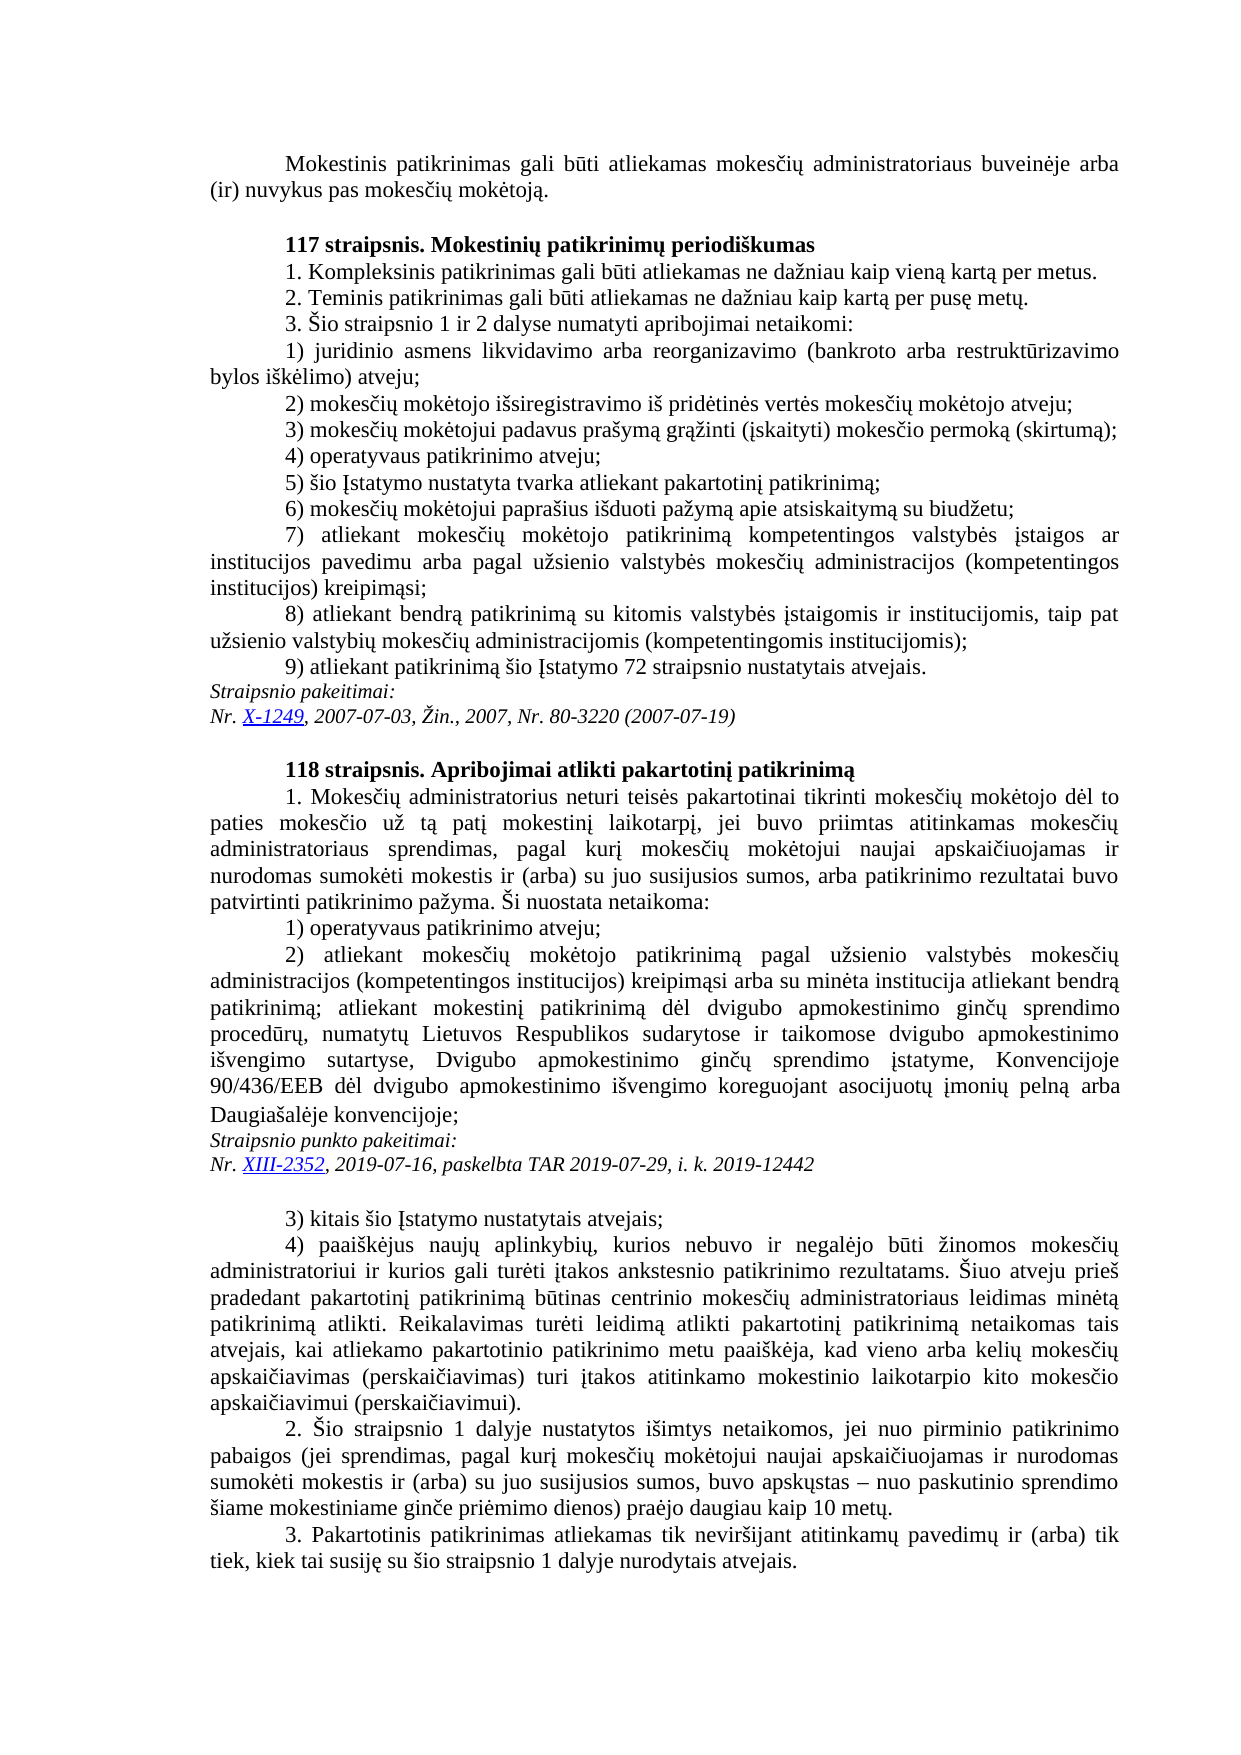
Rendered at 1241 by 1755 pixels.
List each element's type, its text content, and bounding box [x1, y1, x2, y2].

text Nr. XIII-2352, 2019-07-16, paskelbta TAR 2019-07-29, i. k. 2019-12442 [210, 1152, 1120, 1176]
text 2. Šio straipsnio 1 dalyje nustatytos išimtys netaikomos, jei nuo pirminio patikrinimo pabaigos (jei sprendimas, pagal kurį mokesčių mokėtojui naujai apskaičiuojamas ir nurodomas sumokėti mokestis ir (arba) su juo susijusios sumos, buvo apskųstas – nuo paskutinio sprendimo šiame mokestiniame ginče priėmimo dienos) praėjo daugiau kaip 10 metų. [210, 1415, 1120, 1521]
text Straipsnio pakeitimai: [210, 679, 1120, 703]
text 1. Kompleksinis patikrinimas gali būti atliekamas ne dažniau kaip vieną kartą per metus. [210, 258, 1120, 284]
text 1) juridinio asmens likvidavimo arba reorganizavimo (bankroto arba restruktūrizavimo bylos iškėlimo) atveju; [210, 337, 1120, 389]
text 3) mokesčių mokėtojui padavus prašymą grąžinti (įskaityti) mokesčio permoką (skirtumą); [210, 416, 1120, 442]
text Mokestinis patikrinimas gali būti atliekamas mokesčių administratoriaus buveinėje arba (ir) nuvykus pas mokesčių mokėtoją. [210, 150, 1120, 203]
text Nr. X-1249, 2007-07-03, Žin., 2007, Nr. 80-3220 (2007-07-19) [210, 703, 1120, 728]
text 2) atliekant mokesčių mokėtojo patikrinimą pagal užsienio valstybės mokesčių administracijos (kompetentingos institucijos) kreipimąsi arba su minėta institucija atliekant bendrą patikrinimą; atliekant mokestinį patikrinimą dėl dvigubo apmokestinimo ginčų sprendimo procedūrų, numatytų Lietuvos Respublikos sudarytose ir taikomose dvigubo apmokestinimo išvengimo sutartyse, Dvigubo apmokestinimo ginčų sprendimo įstatyme, Konvencijoje 90/436/EEB dėl dvigubo apmokestinimo išvengimo koreguojant asocijuotų įmonių pelną arba Daugiašalėje konvencijoje; [210, 941, 1120, 1128]
text 9) atliekant patikrinimą šio Įstatymo 72 straipsnio nustatytais atvejais. [210, 653, 1120, 679]
text 7) atliekant mokesčių mokėtojo patikrinimą kompetentingos valstybės įstaigos ar institucijos pavedimu arba pagal užsienio valstybės mokesčių administracijos (kompetentingos institucijos) kreipimąsi; [210, 521, 1120, 600]
text 118 straipsnis. Apribojimai atlikti pakartotinį patikrinimą [210, 756, 1120, 783]
text 1. Mokesčių administratorius neturi teisės pakartotinai tikrinti mokesčių mokėtojo dėl to paties mokesčio už tą patį mokestinį laikotarpį, jei buvo priimtas atitinkamas mokesčių administratoriaus sprendimas, pagal kurį mokesčių mokėtojui naujai apskaičiuojamas ir nurodomas sumokėti mokestis ir (arba) su juo susijusios sumos, arba patikrinimo rezultatai buvo patvirtinti patikrinimo pažyma. Ši nuostata netaikoma: [210, 783, 1120, 914]
text 2. Teminis patikrinimas gali būti atliekamas ne dažniau kaip kartą per pusę metų. [210, 284, 1120, 311]
text 4) paaiškėjus naujų aplinkybių, kurios nebuvo ir negalėjo būti žinomos mokesčių administratoriui ir kurios gali turėti įtakos ankstesnio patikrinimo rezultatams. Šiuo atveju prieš pradedant pakartotinį patikrinimą būtinas centrinio mokesčių administratoriaus leidimas minėtą patikrinimą atlikti. Reikalavimas turėti leidimą atlikti pakartotinį patikrinimą netaikomas tais atvejais, kai atliekamo pakartotinio patikrinimo metu paaiškėja, kad vieno arba kelių mokesčių apskaičiavimas (perskaičiavimas) turi įtakos atitinkamo mokestinio laikotarpio kito mokesčio apskaičiavimui (perskaičiavimui). [210, 1231, 1120, 1415]
text 1) operatyvaus patikrinimo atveju; [210, 914, 1120, 941]
text 2) mokesčių mokėtojo išsiregistravimo iš pridėtinės vertės mokesčių mokėtojo atveju; [210, 389, 1120, 416]
text 5) šio Įstatymo nustatyta tvarka atliekant pakartotinį patikrinimą; [210, 469, 1120, 495]
text Straipsnio punkto pakeitimai: [210, 1128, 1120, 1152]
text 3. Pakartotinis patikrinimas atliekamas tik neviršijant atitinkamų pavedimų ir (arba) tik tiek, kiek tai susiję su šio straipsnio 1 dalyje nurodytais atvejais. [210, 1521, 1120, 1573]
text 4) operatyvaus patikrinimo atveju; [210, 442, 1120, 469]
text 3) kitais šio Įstatymo nustatytais atvejais; [210, 1204, 1120, 1231]
text 6) mokesčių mokėtojui paprašius išduoti pažymą apie atsiskaitymą su biudžetu; [210, 495, 1120, 521]
text 3. Šio straipsnio 1 ir 2 dalyse numatyti apribojimai netaikomi: [210, 311, 1120, 337]
text 8) atliekant bendrą patikrinimą su kitomis valstybės įstaigomis ir institucijomis, taip pat užsienio valstybių mokesčių administracijomis (kompetentingomis institucijomis); [210, 600, 1120, 653]
text 117 straipsnis. Mokestinių patikrinimų periodiškumas [210, 231, 1120, 258]
